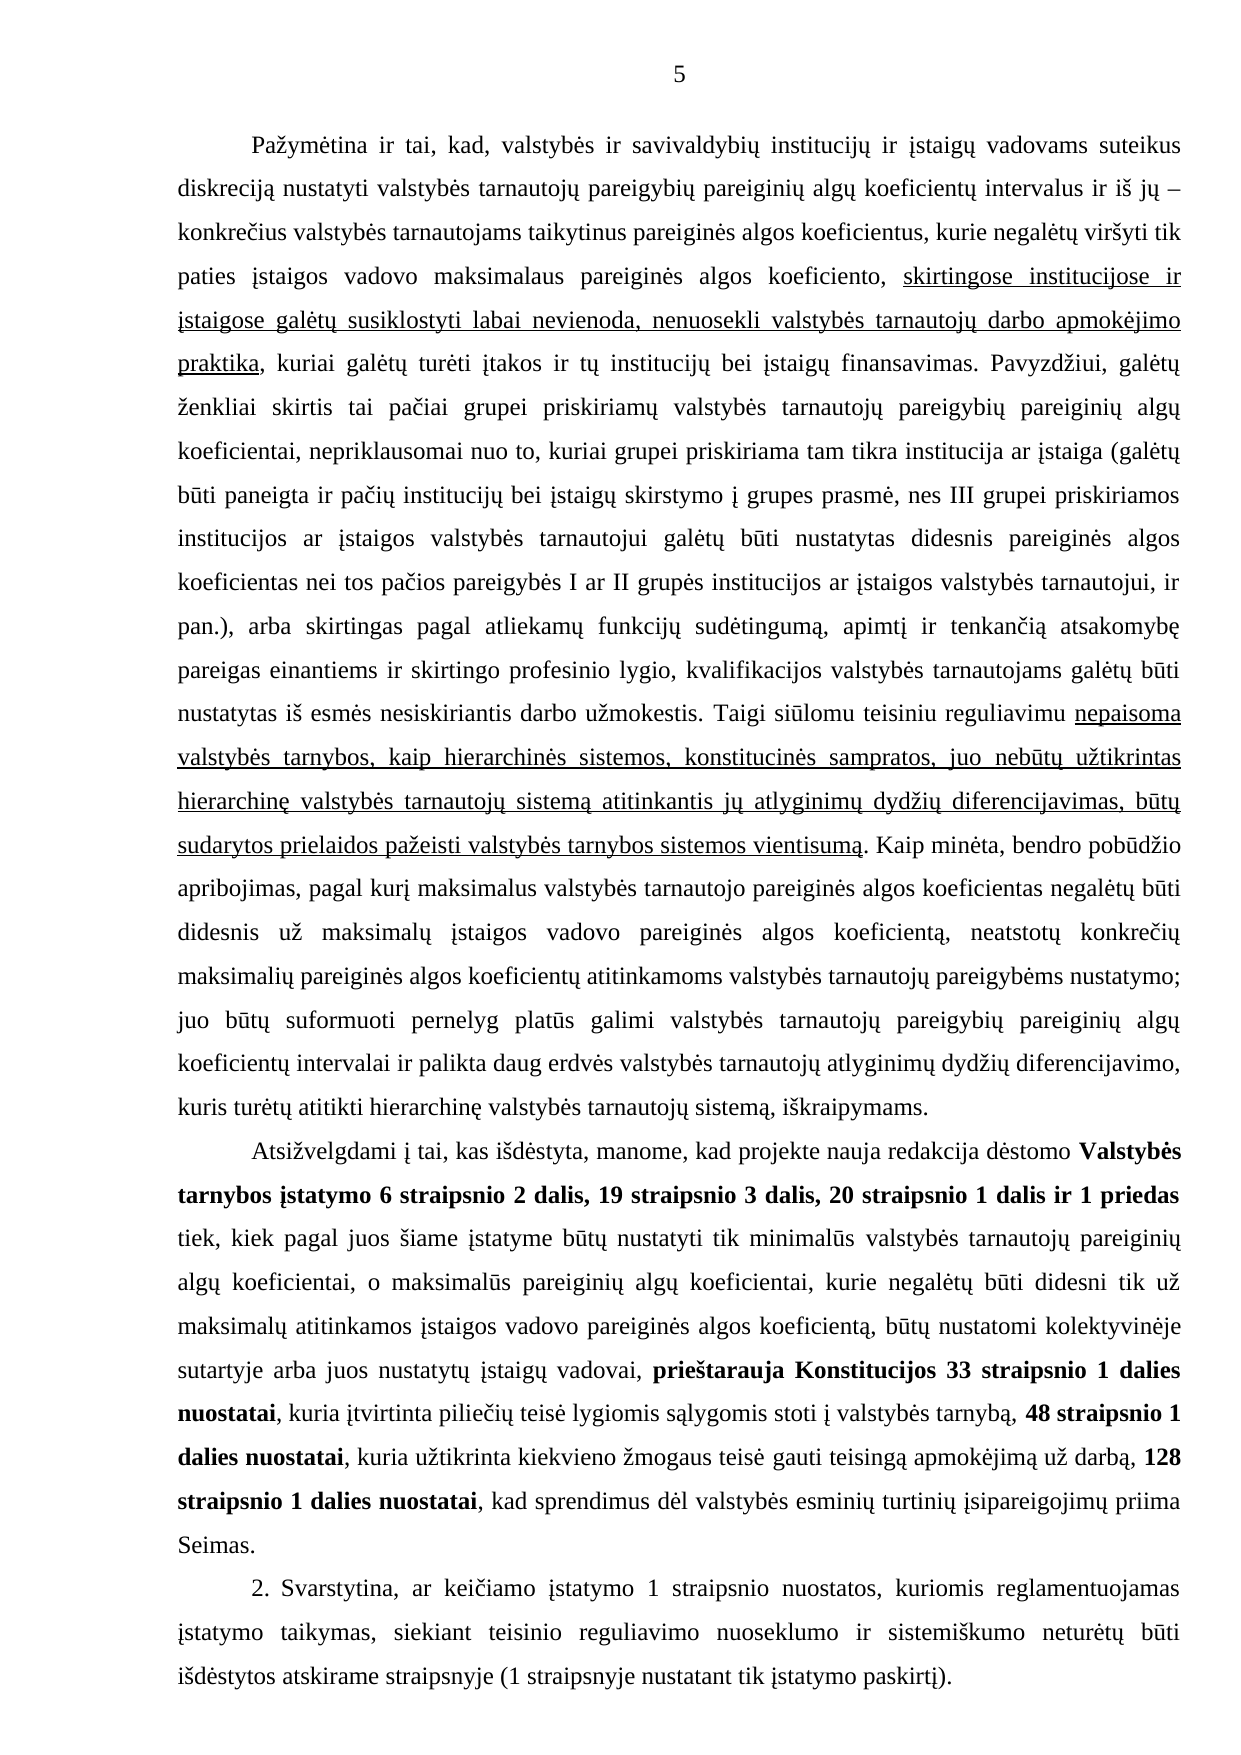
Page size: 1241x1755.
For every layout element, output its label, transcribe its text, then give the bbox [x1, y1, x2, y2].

list Svarstytina, ar keičiamo įstatymo 1 straipsnio nuostatos, kuriomis reglamentuojamas įstatymo taikymas, siekiant teisinio reguliavimo nuoseklumo ir sistemiškumo neturėtų būti išdėstytos atskirame straipsnyje (1 straipsnyje nustatant tik įstatymo paskirtį). [177, 1562, 1181, 1693]
text praktika, kuriai galėtų turėti įtakos ir tų institucijų bei įstaigų finansavimas. Pavyzdžiui, galėtų ženkliai skirtis tai pačiai grupei priskiriamų valstybės tarnautojų pareigybių pareiginių algų koeficientai, nepriklausomai nuo to, kuriai grupei priskiriama tam tikra institucija ar įstaiga (galėtų būti paneigta ir pačių institucijų bei įstaigų skirstymo į grupes prasmė, nes III grupei priskiriamos institucijos ar įstaigos valstybės tarnautojui galėtų būti nustatytas didesnis pareiginės algos koeficientas nei tos pačios pareigybės I ar II grupės institucijos ar įstaigos valstybės tarnautojui, ir pan.), arba skirtingas pagal atliekamų funkcijų sudėtingumą, apimtį ir tenkančią atsakomybę pareigas einantiems ir skirtingo profesinio lygio, kvalifikacijos valstybės tarnautojams galėtų būti nustatytas iš esmės nesiskiriantis darbo užmokestis. Taigi siūlomu teisiniu reguliavimu nepaisoma valstybės tarnybos, kaip hierarchinės sistemos, konstitucinės sampratos, juo nebūtų užtikrintas [177, 331, 1181, 767]
text hierarchinę valstybės tarnautojų sistemą atitinkantis jų atlyginimų dydžių diferencijavimas, būtų [177, 769, 1181, 811]
text Atsižvelgdami į tai, kas išdėstyta, manome, kad projekte nauja redakcija dėstomo Valstybės tarnybos įstatymo 6 straipsnio 2 dalis, 19 straipsnio 3 dalis, 20 straipsnio 1 dalis ir 1 priedas tiek, kiek pagal juos šiame įstatyme būtų nustatyti tik minimalūs valstybės tarnautojų pareiginių algų koeficientai, o maksimalūs pareiginių algų koeficientai, kurie negalėtų būti didesni tik už maksimalų atitinkamos įstaigos vadovo pareiginės algos koeficientą, būtų nustatomi kolektyvinėje sutartyje arba juos nustatytų įstaigų vadovai, prieštarauja Konstitucijos 33 straipsnio 1 dalies nuostatai, kuria įtvirtinta piliečių teisė lygiomis sąlygomis stoti į valstybės tarnybą, 48 straipsnio 1 dalies nuostatai, kuria užtikrinta kiekvieno žmogaus teisė gauti teisingą apmokėjimą už darbą, 128 straipsnio 1 dalies nuostatai, kad sprendimus dėl valstybės esminių turtinių įsipareigojimų priima Seimas. [177, 1124, 1181, 1562]
text sudarytos prielaidos pažeisti valstybės tarnybos sistemos vientisumą. Kaip minėta, bendro pobūdžio apribojimas, pagal kurį maksimalus valstybės tarnautojo pareiginės algos koeficientas negalėtų būti didesnis už maksimalų įstaigos vadovo pareiginės algos koeficientą, neatstotų konkrečių maksimalių pareiginės algos koeficientų atitinkamoms valstybės tarnautojų pareigybėms nustatymo; juo būtų suformuoti pernelyg platūs galimi valstybės tarnautojų pareigybių pareiginių algų koeficientų intervalai ir palikta daug erdvės valstybės tarnautojų atlyginimų dydžių diferencijavimo, kuris turėtų atitikti hierarchinę valstybės tarnautojų sistemą, iškraipymams. [177, 812, 1181, 1124]
text Pažymėtina ir tai, kad, valstybės ir savivaldybių institucijų ir įstaigų vadovams suteikus diskreciją nustatyti valstybės tarnautojų pareigybių pareiginių algų koeficientų intervalus ir iš jų – konkrečius valstybės tarnautojams taikytinus pareiginės algos koeficientus, kurie negalėtų viršyti tik paties įstaigos vadovo maksimalaus pareiginės algos koeficiento, skirtingose institucijose ir įstaigose galėtų susiklostyti labai nevienoda, nenuosekli valstybės tarnautojų darbo apmokėjimo [177, 118, 1181, 330]
